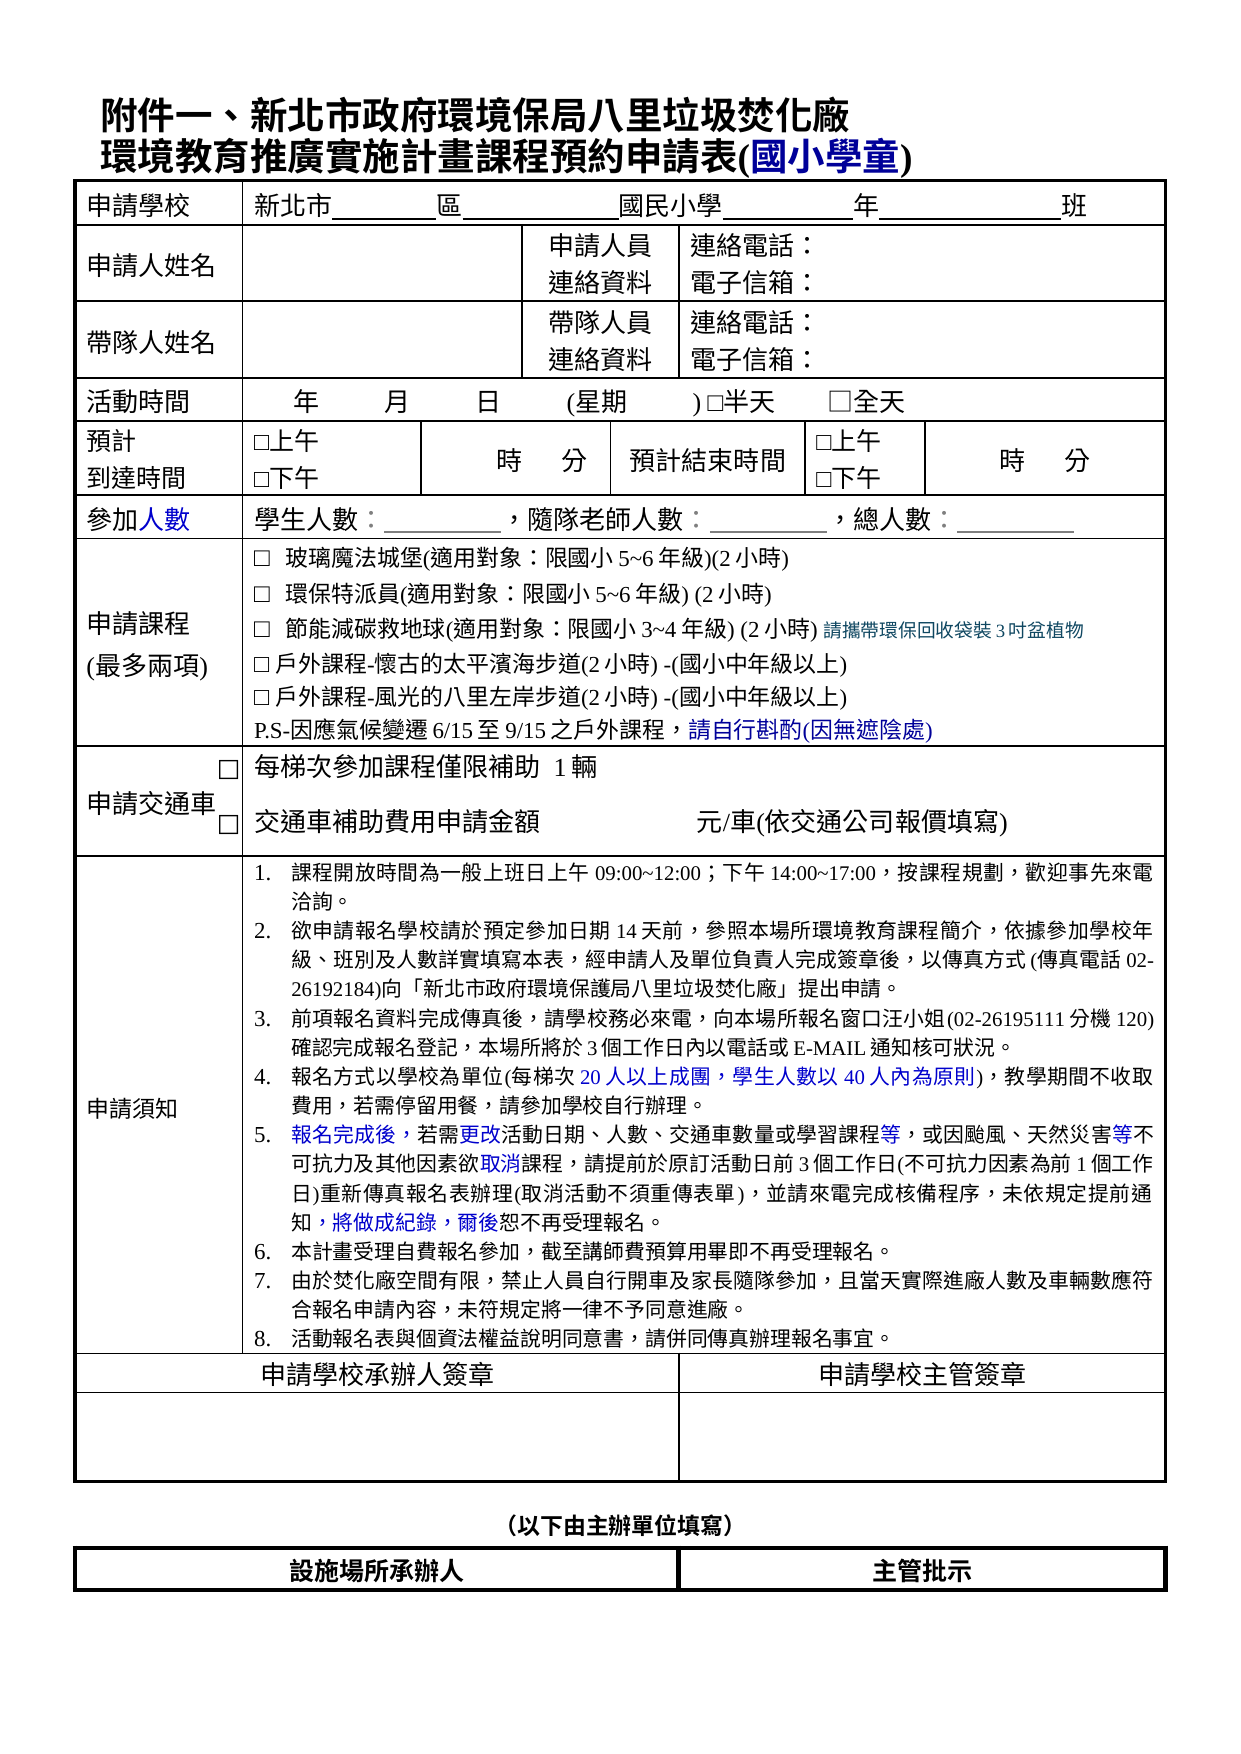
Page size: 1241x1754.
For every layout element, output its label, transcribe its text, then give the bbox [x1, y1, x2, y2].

table_cell □ 玻璃魔法城堡(適用對象：限國小5~6年級)(2小時) □ 環保特派員(適用對象：限國小5~6年級) (2小時) □ 節能減碳救地球(適用對象：限國小3~4年級) (2小時) 請攜帶環保回收袋裝3吋盆植物 □ 戶外課程-懷古的太平濱海步道(2小時) -(國小中年級以上) □ 戶外課程-風光的八里左岸步道(2小時) -(國小中年級以上) P.S-因應氣候變遷6/15至9/15之戶外課程，請自行斟酌(因無遮陰處) [243, 539, 1164, 745]
table_cell 申請交通車 [77, 747, 242, 855]
table_cell □上午 □下午 [243, 422, 420, 494]
table_cell 每梯次參加課程僅限補助 1輛 交通車補助費用申請金額 元/車(依交通公司報價填寫) [243, 747, 1164, 855]
table_header 申請學校 [77, 182, 242, 224]
table_header 新北市 區 國民小學 年 班 [243, 182, 1164, 224]
table_cell 帶隊人員 連絡資料 [523, 302, 678, 377]
table_cell 年 月 日 (星期 ) □半天 □全天 [243, 379, 1164, 420]
table_cell 申請課程 (最多兩項) [77, 539, 242, 745]
table_cell [77, 1393, 678, 1480]
table_cell 學生人數： ，隨隊老師人數： ，總人數： [243, 496, 1164, 537]
table_cell 申請人員 連絡資料 [523, 226, 678, 300]
table_cell 時 分 [422, 422, 610, 494]
table_cell 參加人數 [77, 496, 242, 537]
table_cell 申請學校承辦人簽章 [77, 1354, 678, 1392]
table_cell 連絡電話： 電子信箱： [680, 302, 1164, 377]
table_cell 活動時間 [77, 379, 242, 420]
table_cell 帶隊人姓名 [77, 302, 242, 377]
text 附件一、新北市政府環境保局八里垃圾焚化廠 [75, 96, 1165, 137]
table_cell 申請須知 [77, 857, 242, 1353]
text （以下由主辦單位填寫） [75, 1483, 1165, 1546]
table_cell 連絡電話： 電子信箱： [680, 226, 1164, 300]
table_cell 預計結束時間 [611, 422, 804, 494]
table_cell 申請人姓名 [77, 226, 242, 300]
table_cell 課程開放時間為一般上班日上午09:00~12:00；下午14:00~17:00，按課程規劃，歡迎事先來電洽詢。 欲申請報名學校請於預定參加日期14天前，參照本場所環境教育課程簡介，依據參加學校年級、班別及人數詳實填寫本表，經申請人及單位負責人完成簽章後，以傳真方式(傳真電話02-26192184)向「新北市政府環境保護局八里垃圾焚化廠」提出申請。 前項報名資料完成傳真後，請學校務必來電，向本場所報名窗口汪小姐(02-26195111分機120)確認完成報名登記，本場所將於3個工作日內以電話或E-MAIL通知核可狀況。 報名方式以學校為單位(每梯次20人以上成團，學生人數以40人內為原則)，教學期間不收取費用，若需停留用餐，請參加學校自行辦理。 報名完成後，若需更改活動日期、人數、交通車數量或學習課程等，或因颱風、天然災害等不可抗力及其他因素欲取消課程，請提前於原訂活動日前3個工作日(不可抗力因素為前1個工作日)重新傳真報名表辦理(取消活動不須重傳表單)，並請來電完成核備程序，未依規定提前通知，將做成紀錄，爾後恕不再受理報名。 本計畫受理自費報名參加，截至講師費預算用畢即不再受理報名。 由於焚化廠空間有限，禁止人員自行開車及家長隨隊參加，且當天實際進廠人數及車輛數應符合報名申請內容，未符規定將一律不予同意進廠。 活動報名表與個資法權益說明同意書，請併同傳真辦理報名事宜。 [243, 857, 1164, 1353]
table_cell [243, 226, 521, 300]
table_header 設施場所承辦人 [77, 1550, 676, 1588]
table_header 主管批示 [681, 1550, 1163, 1588]
table_cell [243, 302, 521, 377]
table_cell □上午 □下午 [806, 422, 924, 494]
table_cell 申請學校主管簽章 [680, 1354, 1164, 1392]
table_cell 時 分 [926, 422, 1164, 494]
table_cell 預計 到達時間 [77, 422, 242, 494]
text 環境教育推廣實施計畫課程預約申請表(國小學童) [75, 137, 1165, 179]
table_cell [680, 1393, 1164, 1480]
